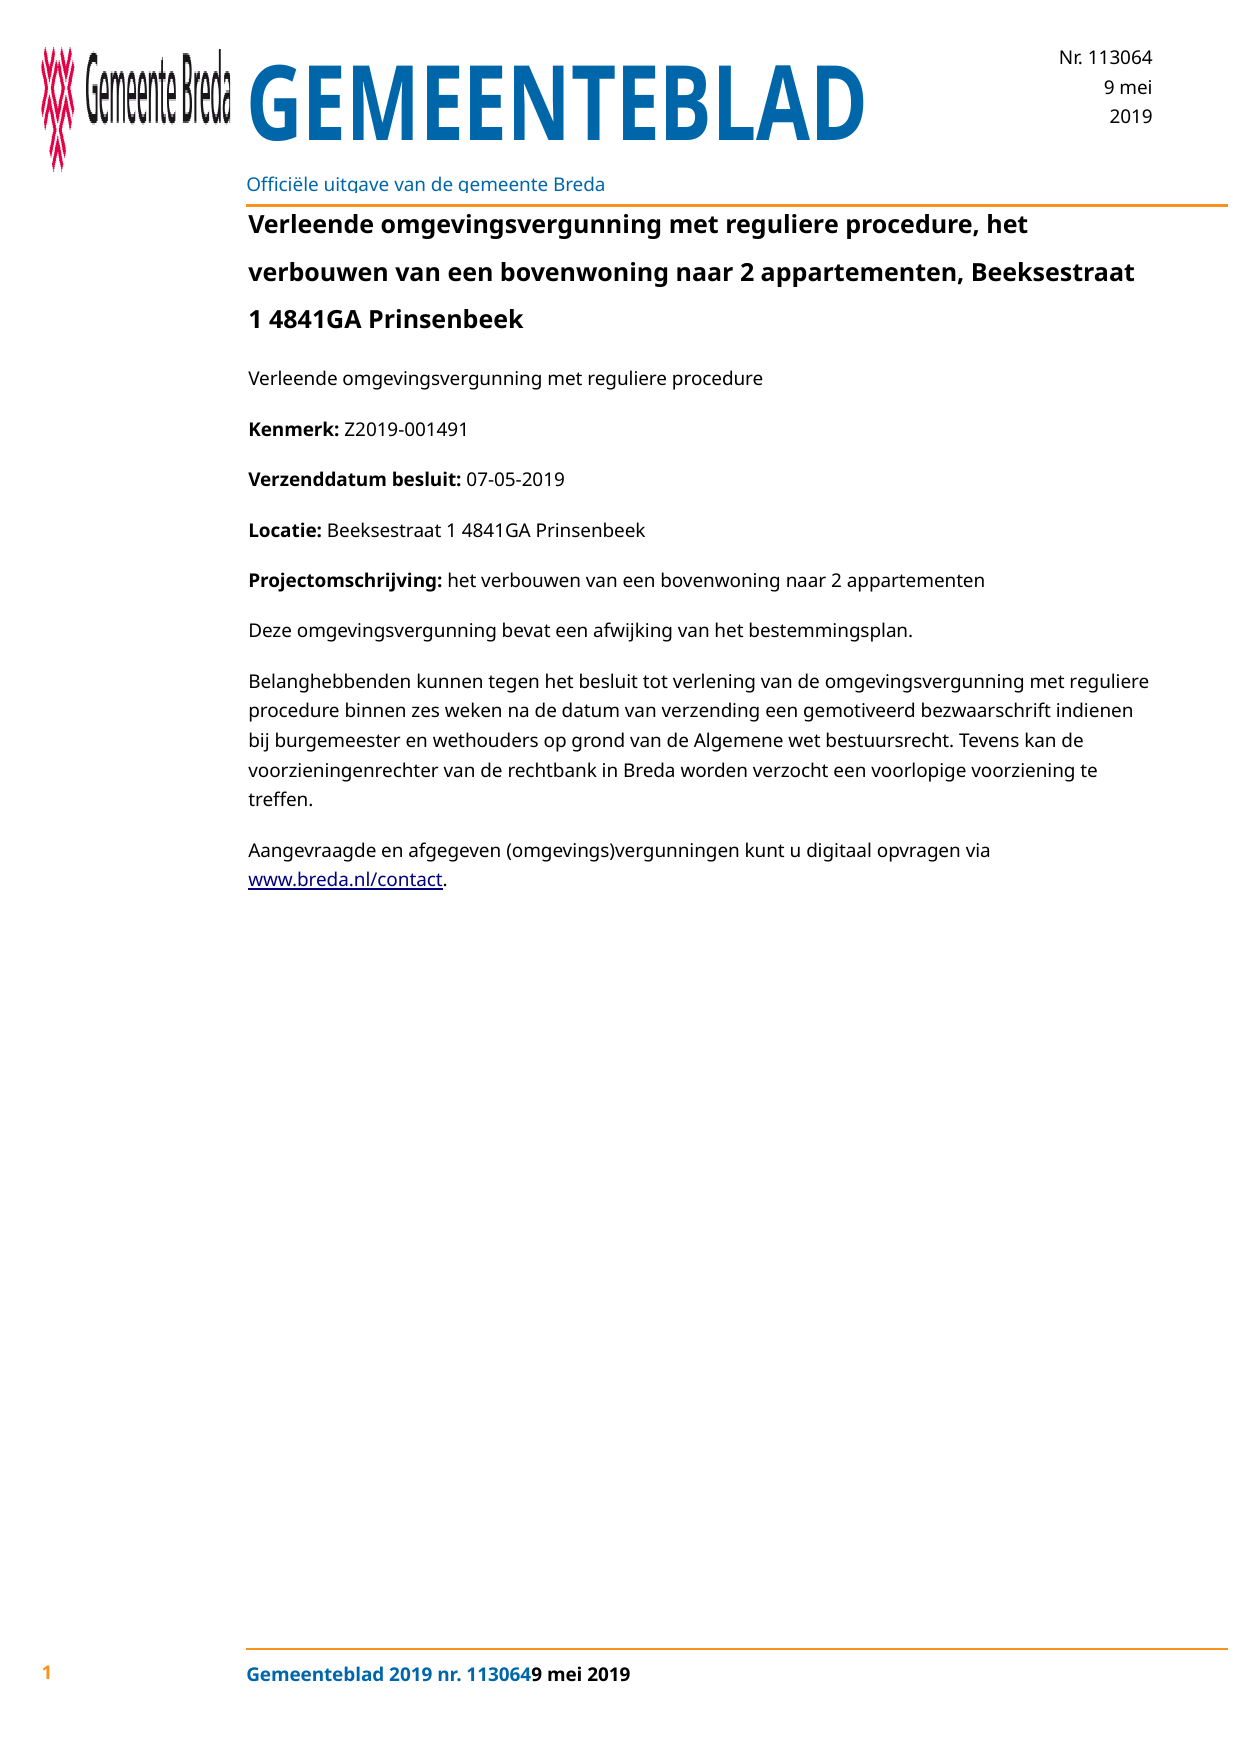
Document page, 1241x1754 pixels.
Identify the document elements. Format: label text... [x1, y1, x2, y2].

text Projectomschrijving: het verbouwen van een bovenwoning naar 2 appartementen [248, 567, 1152, 593]
text Belanghebbenden kunnen tegen het besluit tot verlening van de omgevingsvergunning met reguliere procedure binnen zes weken na de datum van verzending een gemotiveerd bezwaarschrift indienen bij burgemeester en wethouders op grond van de Algemene wet bestuursrecht. Tevens kan de voorzieningenrechter van de rechtbank in Breda worden verzocht een voorlopige voorziening te treffen. [248, 668, 1152, 812]
text Kenmerk: Z2019-001491 [248, 416, 1152, 442]
picture [41, 47, 231, 172]
text Locatie: Beeksestraat 1 4841GA Prinsenbeek [248, 517, 1152, 542]
text Verleende omgevingsvergunning met reguliere procedure [248, 366, 1152, 391]
text Deze omgevingsvergunning bevat een afwijking van het bestemmingsplan. [248, 618, 1152, 643]
text Verzenddatum besluit: 07-05-2019 [248, 466, 1152, 492]
text Verleende omgevingsvergunning met reguliere procedure, het verbouwen van een bovenwoning naar 2 appartementen, Beeksestraat 1 4841GA Prinsenbeek [248, 207, 1152, 336]
text Aangevraagde en afgegeven (omgevings)vergunningen kunt u digitaal opvragen via www.breda.nl/contact. [248, 837, 1152, 892]
